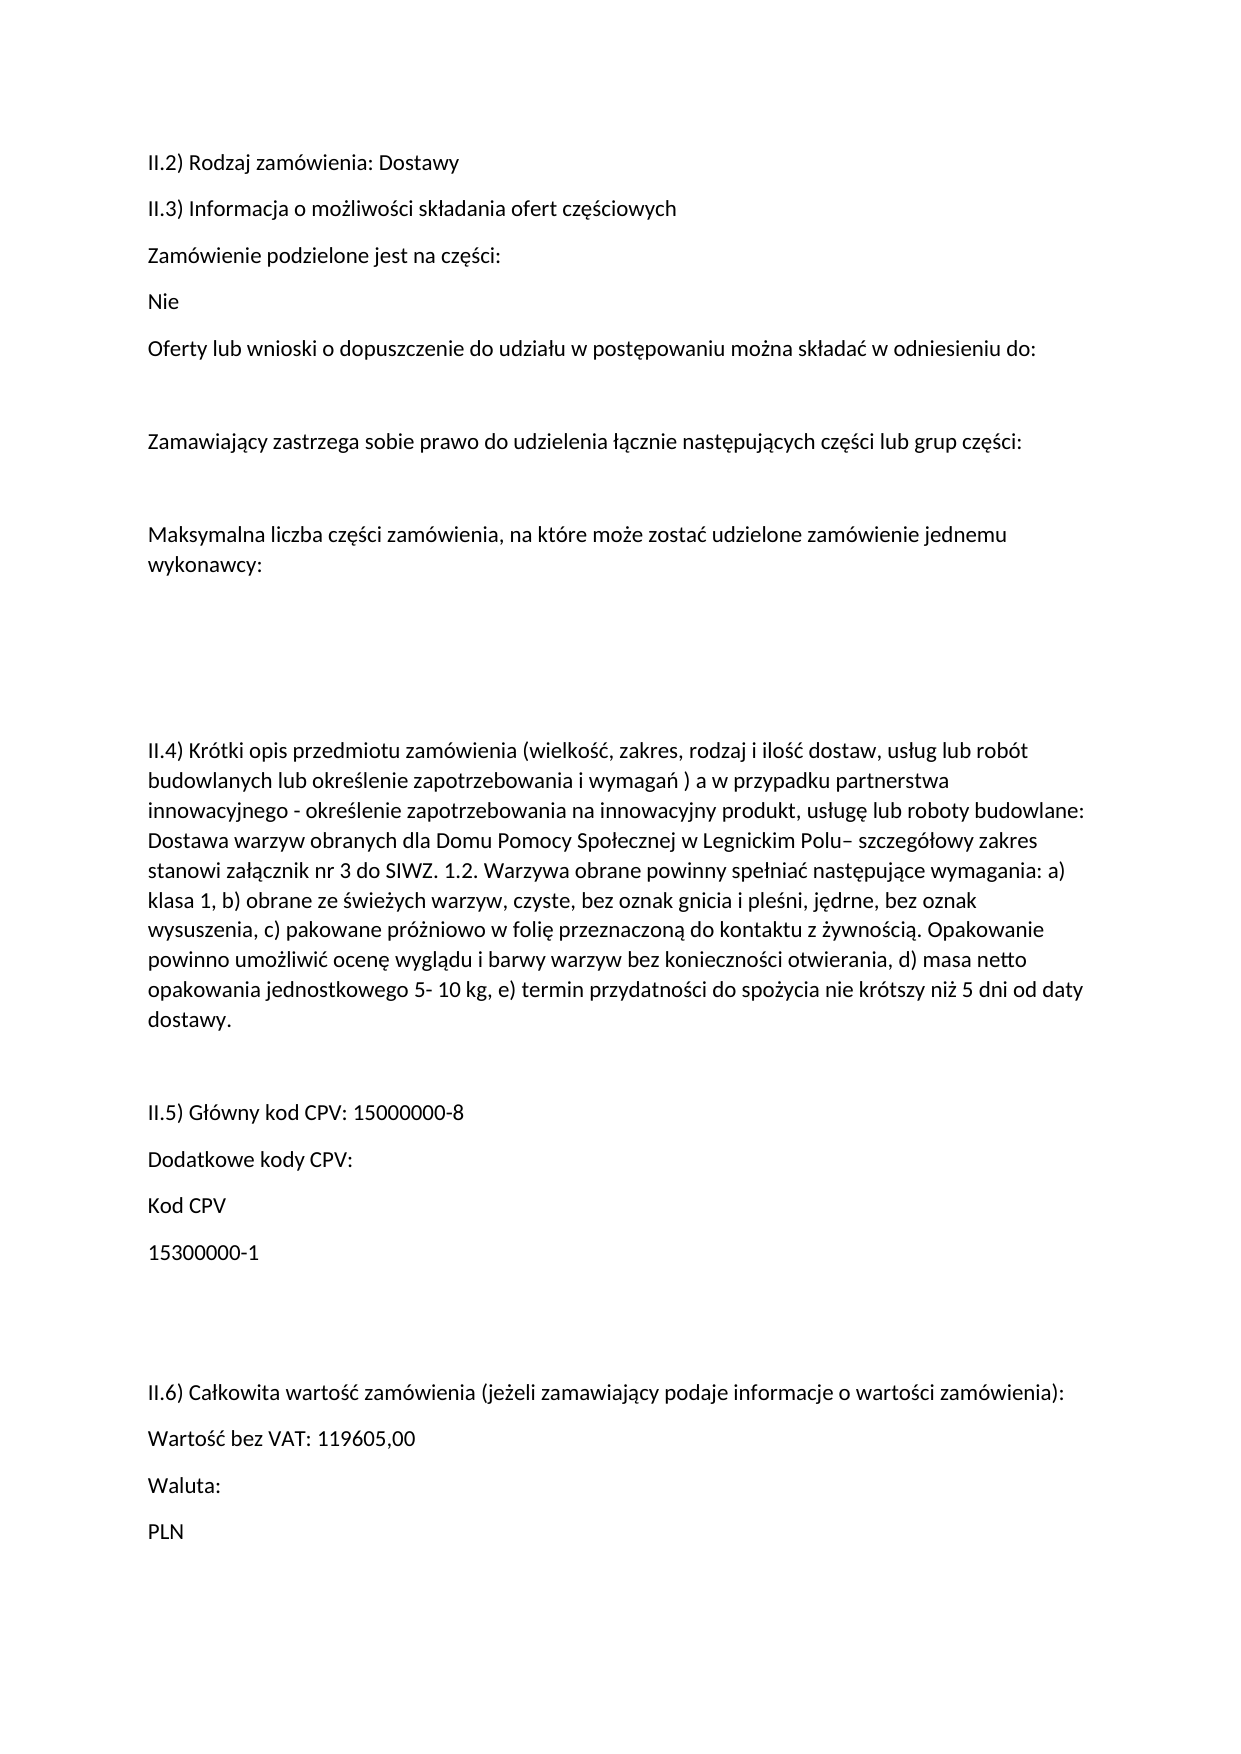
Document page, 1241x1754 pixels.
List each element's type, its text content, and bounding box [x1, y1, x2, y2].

text Wartość bez VAT: 119605,00 [148, 1424, 1093, 1452]
text II.3) Informacja o możliwości składania ofert częściowych [148, 194, 1093, 222]
text II.5) Główny kod CPV: 15000000-8 [148, 1098, 1093, 1126]
text Oferty lub wnioski o dopuszczenie do udziału w postępowaniu można składać w odniesieniu do: [148, 334, 1093, 362]
text Waluta: [148, 1471, 1093, 1499]
text II.2) Rodzaj zamówienia: Dostawy [148, 148, 1093, 176]
text Kod CPV [148, 1192, 1093, 1219]
text PLN [148, 1517, 1093, 1546]
text 15300000-1 [148, 1238, 1093, 1266]
text Zamawiający zastrzega sobie prawo do udzielenia łącznie następujących części lub grup części: [148, 427, 1093, 455]
text Dodatkowe kody CPV: [148, 1145, 1093, 1173]
text Maksymalna liczba części zamówienia, na które może zostać udzielone zamówienie jednemu wykonawcy: [148, 520, 1093, 578]
text Nie [148, 287, 1093, 315]
text II.6) Całkowita wartość zamówienia (jeżeli zamawiający podaje informacje o wartości zamówienia): [148, 1378, 1093, 1406]
text II.4) Krótki opis przedmiotu zamówienia (wielkość, zakres, rodzaj i ilość dostaw, usług lub robót budowlanych lub określenie zapotrzebowania i wymagań ) a w przypadku partnerstwa innowacyjnego - określenie zapotrzebowania na innowacyjny produkt, usługę lub roboty budowlane: Dostawa warzyw obranych dla Domu Pomocy Społecznej w Legnickim Polu– szczegółowy zakres stanowi załącznik nr 3 do SIWZ. 1.2. Warzywa obrane powinny spełniać następujące wymagania: a) klasa 1, b) obrane ze świeżych warzyw, czyste, bez oznak gnicia i pleśni, jędrne, bez oznak wysuszenia, c) pakowane próżniowo w folię przeznaczoną do kontaktu z żywnością. Opakowanie powinno umożliwić ocenę wyglądu i barwy warzyw bez konieczności otwierania, d) masa netto opakowania jednostkowego 5- 10 kg, e) termin przydatności do spożycia nie krótszy niż 5 dni od daty dostawy. [148, 736, 1093, 1033]
text Zamówienie podzielone jest na części: [148, 241, 1093, 269]
